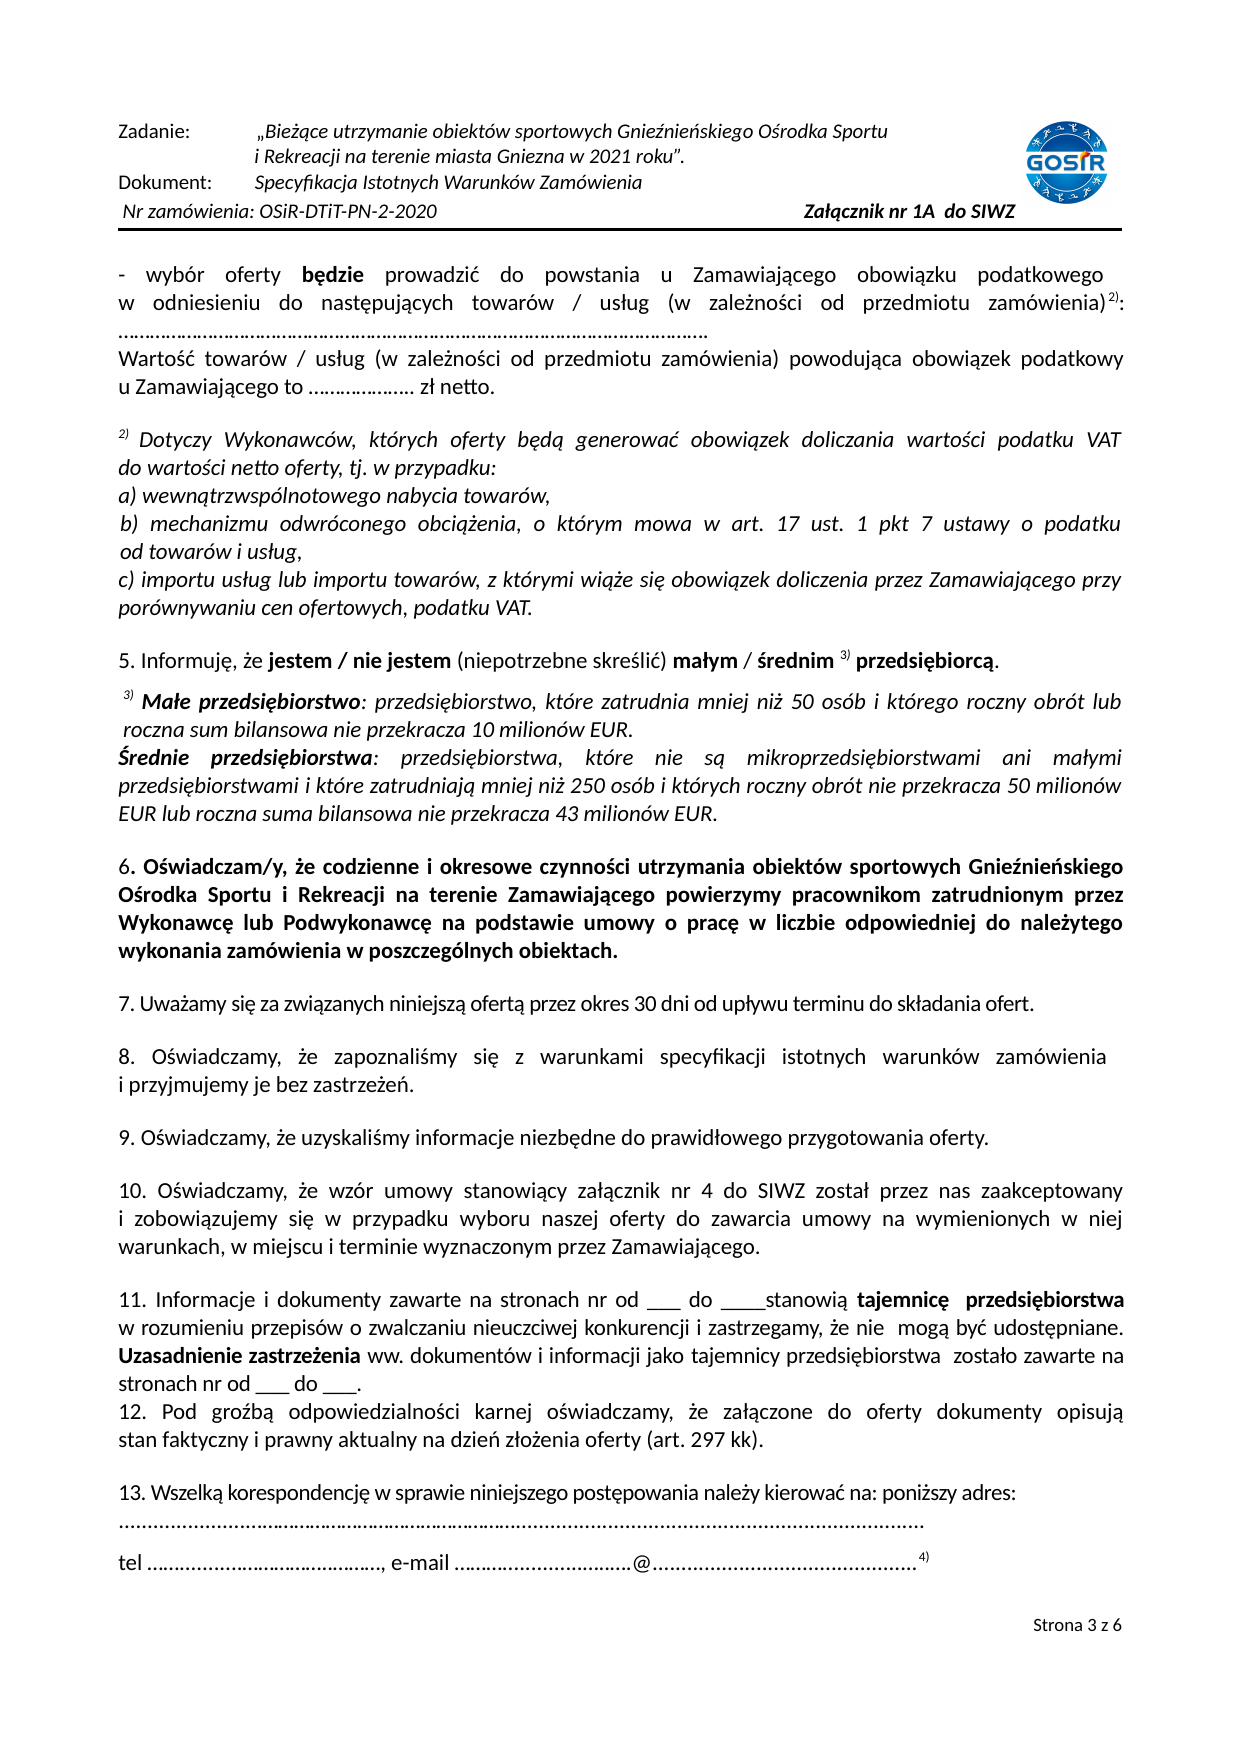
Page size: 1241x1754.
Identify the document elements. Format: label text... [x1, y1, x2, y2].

text 6. Oświadczam/y, że codzienne i okresowe czynności utrzymania obiektów sportowych Gnieźnieńskiego Ośrodka Sportu i Rekreacji na terenie Zamawiającego powierzymy pracownikom zatrudnionym przez Wykonawcę lub Podwykonawcę na podstawie umowy o pracę w liczbie odpowiedniej do należytego wykonania zamówienia w poszczególnych obiektach. [118, 852, 1125, 964]
text 8. Oświadczamy, że zapoznaliśmy się z warunkami specyfikacji istotnych warunków zamówienia i przyjmujemy je bez zastrzeżeń. [118, 1042, 1125, 1098]
text .........................…………………………………………....................................................................... [118, 1506, 1125, 1534]
text 5. Informuję, że jestem / nie jestem (niepotrzebne skreślić) małym / średnim 3) przedsiębiorcą. [118, 646, 1125, 674]
text Średnie przedsiębiorstwa: przedsiębiorstwa, które nie są mikroprzedsiębiorstwami ani małymi przedsiębiorstwami i które zatrudniają mniej niż 250 osób i których roczny obrót nie przekracza 50 milionów EUR lub roczna suma bilansowa nie przekracza 43 milionów EUR. [118, 743, 1125, 827]
list a) wewnątrzwspólnotowego nabycia towarów, [113, 481, 1125, 509]
text 9. Oświadczamy, że uzyskaliśmy informacje niezbędne do prawidłowego przygotowania oferty. [118, 1123, 1125, 1151]
text 13. Wszelką korespondencję w sprawie niniejszego postępowania należy kierować na: poniższy adres: [118, 1478, 1125, 1506]
text - wybór oferty będzie prowadzić do powstania u Zamawiającego obowiązku podatkowego w odniesieniu do następujących towarów / usług (w zależności od przedmiotu zamówienia)2): …………………………………………………………………………………………………. Wartość towarów / usług (w zależności od przedmiotu zamówienia) powodująca obowiązek podatkowy u Zamawiającego to ……………….. zł netto. [118, 260, 1125, 400]
text 2) Dotyczy Wykonawców, których oferty będą generować obowiązek doliczania wartości podatku VAT do wartości netto oferty, tj. w przypadku: [118, 425, 1125, 481]
list b) mechanizmu odwróconego obciążenia, o którym mowa w art. 17 ust. 1 pkt 7 ustawy o podatku od towarów i usług, [118, 509, 1125, 565]
list c) importu usług lub importu towarów, z którymi wiąże się obowiązek doliczenia przez Zamawiającego przy porównywaniu cen ofertowych, podatku VAT. [118, 565, 1125, 621]
text 3) Małe przedsiębiorstwo: przedsiębiorstwo, które zatrudnia mniej niż 50 osób i którego roczny obrót lub roczna sum bilansowa nie przekracza 10 milionów EUR. [123, 687, 1125, 743]
text 12. Pod groźbą odpowiedzialności karnej oświadczamy, że załączone do oferty dokumenty opisują stan faktyczny i prawny aktualny na dzień złożenia oferty (art. 297 kk). [118, 1397, 1125, 1453]
text 11. Informacje i dokumenty zawarte na stronach nr od ___ do ____stanowią tajemnicę przedsiębiorstwa w rozumieniu przepisów o zwalczaniu nieuczciwej konkurencji i zastrzegamy, że nie mogą być udostępniane. Uzasadnienie zastrzeżenia ww. dokumentów i informacji jako tajemnicy przedsiębiorstwa zostało zawarte na stronach nr od ___ do ___. [118, 1285, 1125, 1397]
text 7. Uważamy się za związanych niniejszą ofertą przez okres 30 dni od upływu terminu do składania ofert. [118, 989, 1125, 1017]
text 10. Oświadczamy, że wzór umowy stanowiący załącznik nr 4 do SIWZ został przez nas zaakceptowany i zobowiązujemy się w przypadku wyboru naszej oferty do zawarcia umowy na wymienionych w niej warunkach, w miejscu i terminie wyznaczonym przez Zamawiającego. [118, 1176, 1125, 1260]
text tel ……...........……………..………, e-mail ………..............…..….@..............................................4) [118, 1548, 1125, 1576]
